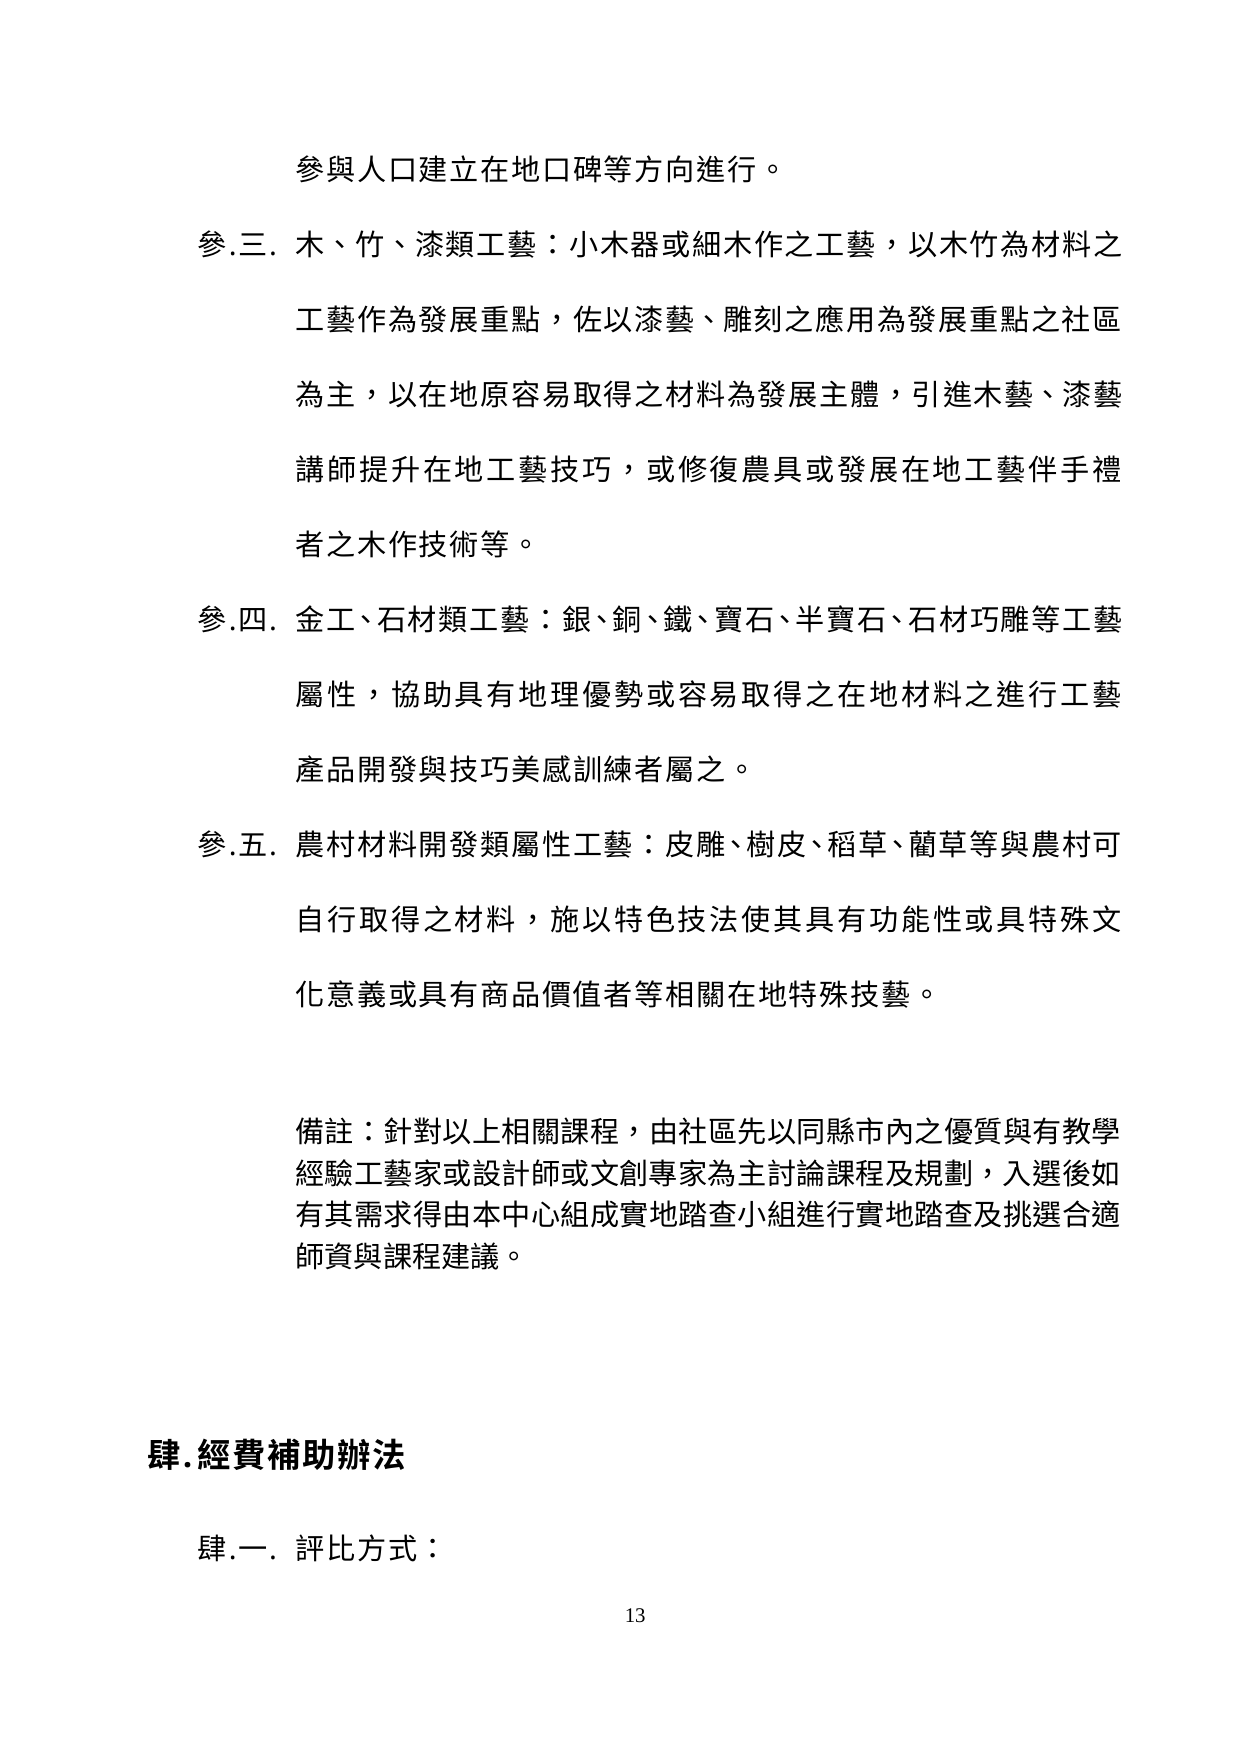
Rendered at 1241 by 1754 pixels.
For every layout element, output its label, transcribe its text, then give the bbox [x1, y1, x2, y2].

list 農村材料開發類屬性工藝：皮雕、樹皮、稻草、藺草等與農村可自行取得之材料，施以特色技法使其具有功能性或具特殊文化意義或具有商品價值者等相關在地特殊技藝。 [198, 805, 1122, 1030]
list 評比方式： [198, 1509, 1122, 1584]
subtitle 經費補助辦法 [148, 1415, 1122, 1490]
text 備註：針對以上相關課程，由社區先以同縣市內之優質與有教學經驗工藝家或設計師或文創專家為主討論課程及規劃，入選後如有其需求得由本中心組成實地踏查小組進行實地踏查及挑選合適師資與課程建議。 [295, 1109, 1122, 1276]
list 金工、石材類工藝：銀、銅、鐵、寶石、半寶石、石材巧雕等工藝屬性，協助具有地理優勢或容易取得之在地材料之進行工藝產品開發與技巧美感訓練者屬之。 [198, 580, 1122, 805]
list 木、竹、漆類工藝：小木器或細木作之工藝，以木竹為材料之工藝作為發展重點，佐以漆藝、雕刻之應用為發展重點之社區為主，以在地原容易取得之材料為發展主體，引進木藝、漆藝講師提升在地工藝技巧，或修復農具或發展在地工藝伴手禮者之木作技術等。 [198, 205, 1122, 580]
list 參與人口建立在地口碑等方向進行。 [198, 130, 1122, 205]
